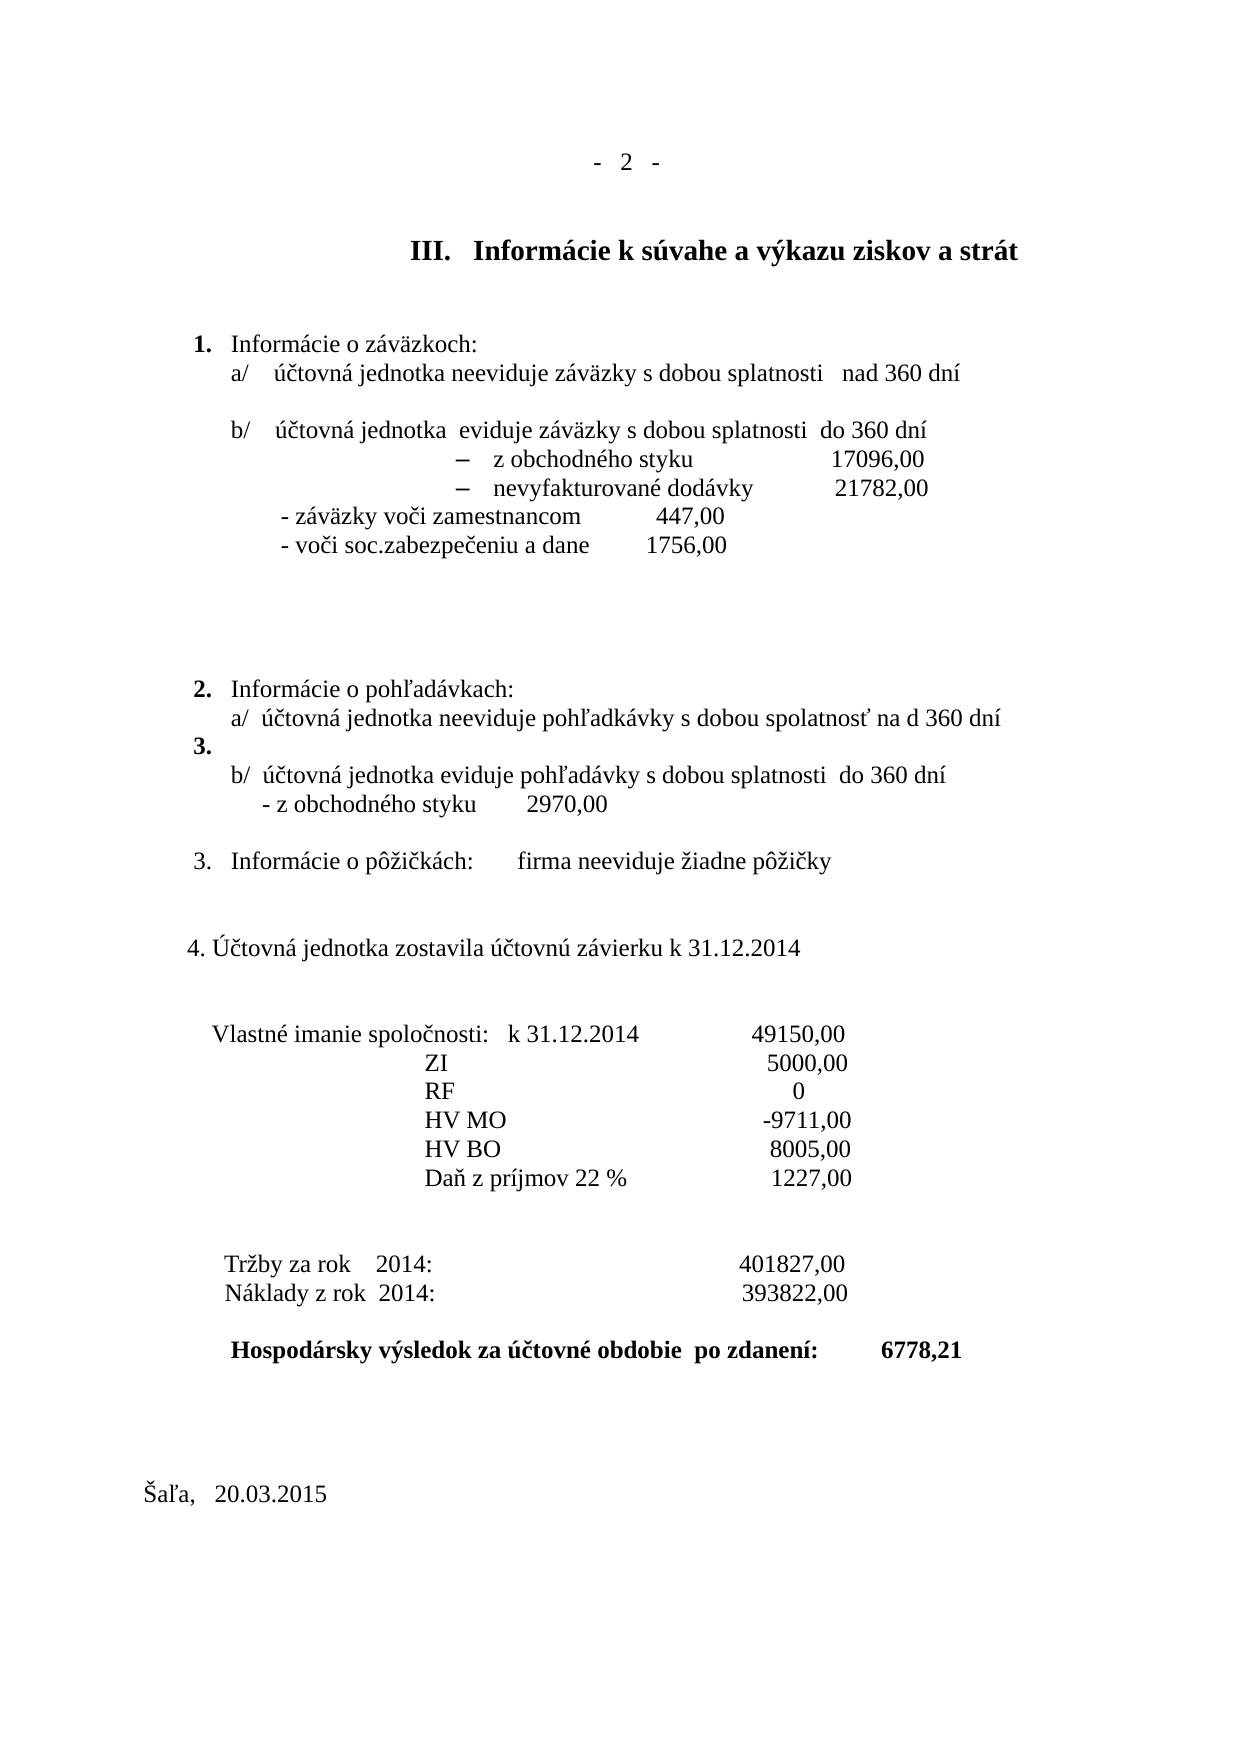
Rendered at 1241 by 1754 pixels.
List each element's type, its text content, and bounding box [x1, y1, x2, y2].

text 4. Účtovná jednotka zostavila účtovnú závierku k 31.12.2014 [118, 933, 1122, 961]
text RF 0 [118, 1076, 1122, 1105]
text - voči soc.zabezpečeniu a dane 1756,00 [118, 530, 1122, 559]
list a/ účtovná jednotka neeviduje pohľadkávky s dobou spolatnosť na d 360 dní [193, 703, 1122, 731]
text b/ účtovná jednotka eviduje pohľadávky s dobou splatnosti do 360 dní [118, 760, 1122, 789]
text Hospodársky výsledok za účtovné obdobie po zdanení: 6778,21 [118, 1335, 1122, 1364]
list Informácie o záväzkoch: [193, 329, 1122, 358]
text ZI 5000,00 [118, 1048, 1122, 1076]
text Daň z príjmov 22 % 1227,00 [118, 1163, 1122, 1191]
text Náklady z rok 2014: 393822,00 [118, 1278, 1122, 1306]
text HV MO -9711,00 [118, 1105, 1122, 1134]
text Vlastné imanie spoločnosti: k 31.12.2014 49150,00 [118, 1019, 1122, 1048]
list z obchodného styku 17096,00 [456, 444, 1122, 473]
text Šaľa, 20.03.2015 [118, 1479, 1122, 1508]
text - záväzky voči zamestnancom 447,00 [118, 501, 1122, 530]
text 3. Informácie o pôžičkách: firma neeviduje žiadne pôžičky [118, 846, 1122, 875]
text HV BO 8005,00 [118, 1134, 1122, 1163]
list nevyfakturované dodávky 21782,00 [456, 473, 1122, 501]
text - z obchodného styku 2970,00 [118, 789, 1122, 818]
list Informácie o pohľadávkach: [193, 674, 1122, 703]
text a/ účtovná jednotka neeviduje záväzky s dobou splatnosti nad 360 dní [118, 358, 1122, 386]
list - 2 - [493, 147, 1122, 176]
text b/ účtovná jednotka eviduje záväzky s dobou splatnosti do 360 dní [118, 415, 1122, 444]
text Tržby za rok 2014: 401827,00 [118, 1249, 1122, 1278]
text III. Informácie k súvahe a výkazu ziskov a strát [118, 233, 1122, 267]
